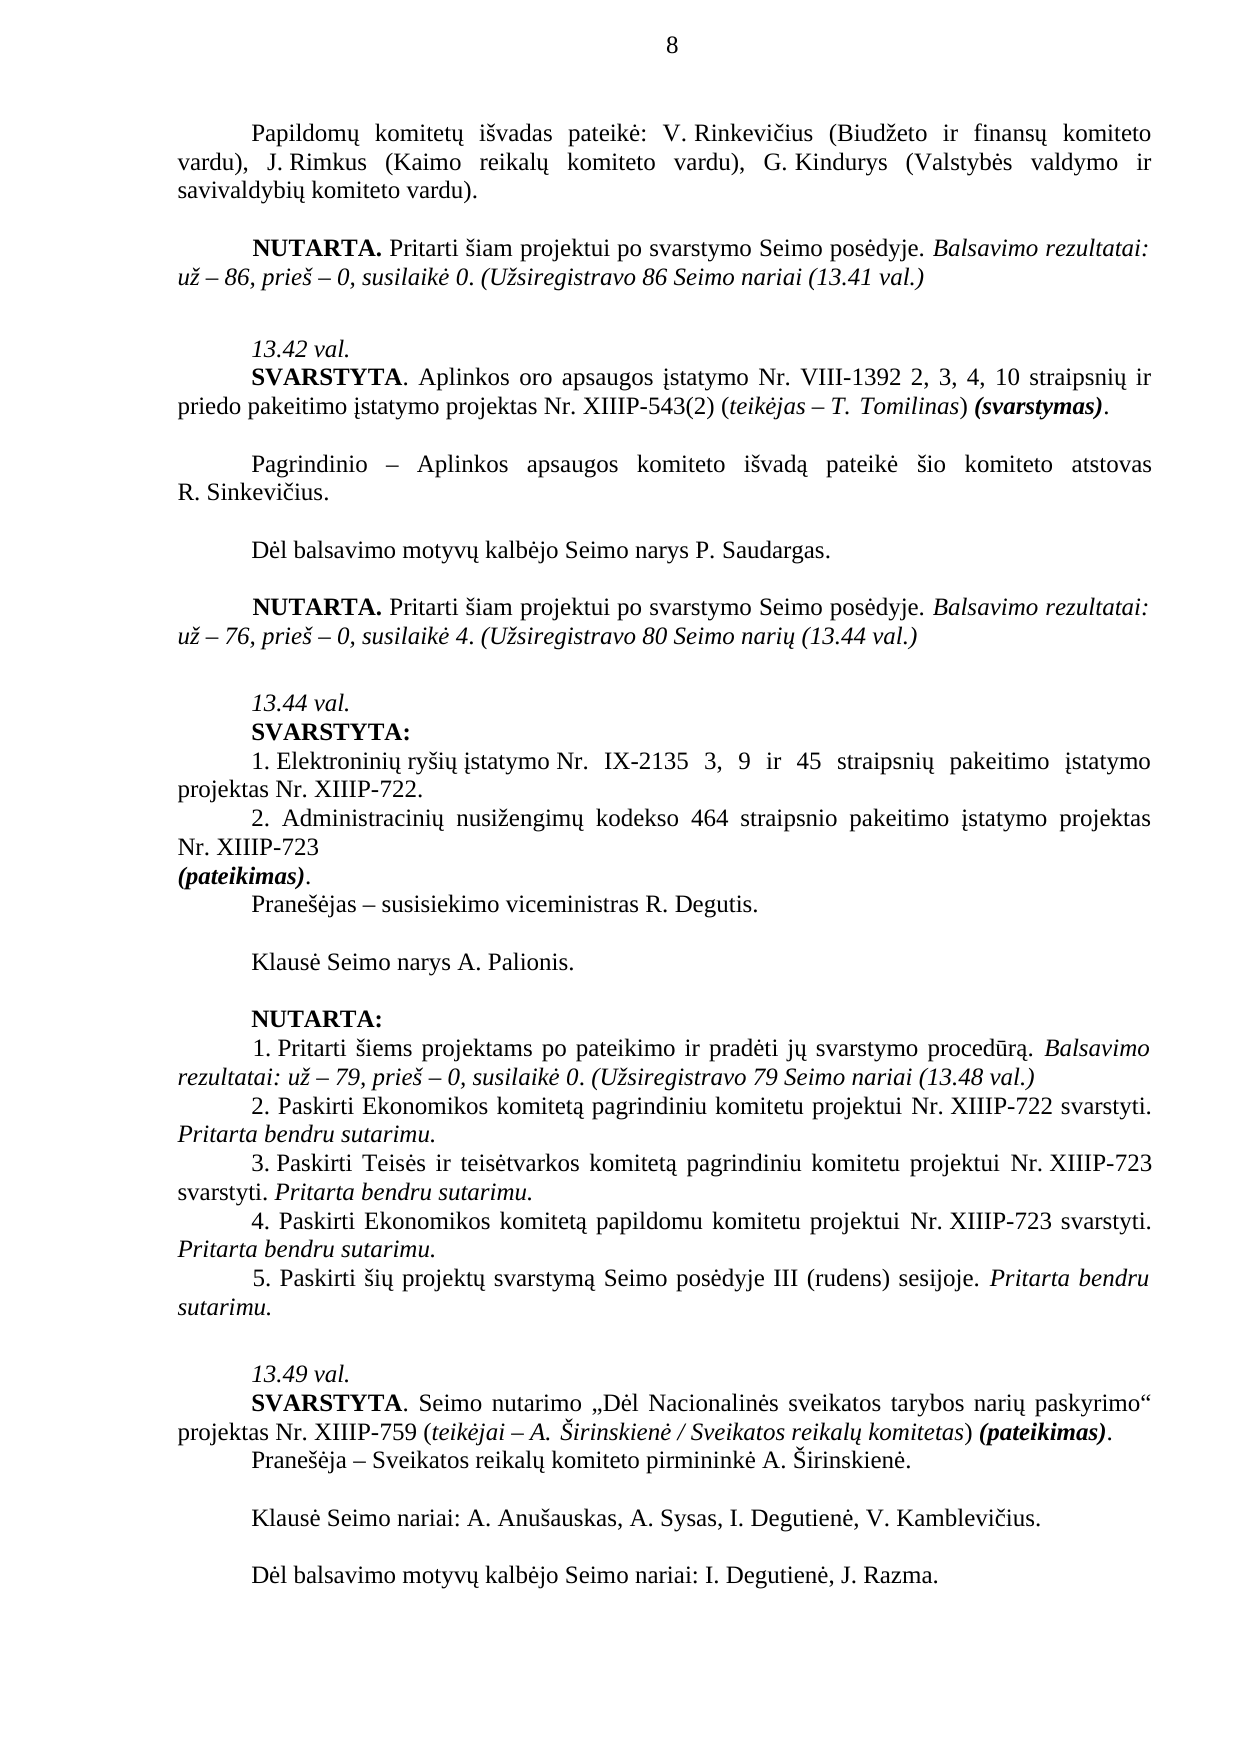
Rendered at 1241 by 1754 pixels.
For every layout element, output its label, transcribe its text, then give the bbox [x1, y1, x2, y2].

text 2. Administracinių nusižengimų kodekso 464 straipsnio pakeitimo įstatymo projektas Nr. XIIIP-723 [177, 803, 1152, 861]
text SVARSTYTA. Seimo nutarimo „Dėl Nacionalinės sveikatos tarybos narių paskyrimo“ projektas Nr. XIIIP-759 (teikėjai – A. Širinskienė / Sveikatos reikalų komitetas) (pateikimas). [177, 1388, 1152, 1445]
text NUTARTA: [177, 1004, 1152, 1033]
text SVARSTYTA. Aplinkos oro apsaugos įstatymo Nr. VIII-1392 2, 3, 4, 10 straipsnių ir priedo pakeitimo įstatymo projektas Nr. XIIIP-543(2) (teikėjas – T. Tomilinas) (svarstymas). [177, 362, 1152, 420]
text 1. Elektroninių ryšių įstatymo Nr. IX-2135 3, 9 ir 45 straipsnių pakeitimo įstatymo projektas Nr. XIIIP-722. [177, 746, 1152, 803]
text 13.44 val. [177, 688, 1152, 717]
text 13.42 val. [177, 334, 1152, 362]
text NUTARTA. Pritarti šiam projektui po svarstymo Seimo posėdyje. Balsavimo rezultatai: už – 86, prieš – 0, susilaikė 0. (Užsiregistravo 86 Seimo nariai (13.41 val.) [177, 233, 1152, 291]
text 5. Paskirti šių projektų svarstymą Seimo posėdyje III (rudens) sesijoje. Pritarta bendru sutarimu. [177, 1263, 1152, 1321]
text Klausė Seimo narys A. Palionis. [177, 947, 1152, 976]
text Dėl balsavimo motyvų kalbėjo Seimo narys P. Saudargas. [177, 535, 1152, 564]
text Pranešėjas – susisiekimo viceministras R. Degutis. [177, 889, 1152, 918]
text Pranešėja – Sveikatos reikalų komiteto pirmininkė A. Širinskienė. [177, 1445, 1152, 1474]
text Dėl balsavimo motyvų kalbėjo Seimo nariai: I. Degutienė, J. Razma. [177, 1560, 1152, 1589]
text 1. Pritarti šiems projektams po pateikimo ir pradėti jų svarstymo procedūrą. Balsavimo rezultatai: už – 79, prieš – 0, susilaikė 0. (Užsiregistravo 79 Seimo nariai (13.48 val.) [177, 1033, 1152, 1091]
text Pagrindinio – Aplinkos apsaugos komiteto išvadą pateikė šio komiteto atstovas R. Sinkevičius. [177, 449, 1152, 506]
text (pateikimas). [177, 861, 1152, 889]
text 3. Paskirti Teisės ir teisėtvarkos komitetą pagrindiniu komitetu projektui Nr. XIIIP-723 svarstyti. Pritarta bendru sutarimu. [177, 1148, 1152, 1206]
text NUTARTA. Pritarti šiam projektui po svarstymo Seimo posėdyje. Balsavimo rezultatai: už – 76, prieš – 0, susilaikė 4. (Užsiregistravo 80 Seimo narių (13.44 val.) [177, 592, 1152, 650]
text Klausė Seimo nariai: A. Anušauskas, A. Sysas, I. Degutienė, V. Kamblevičius. [177, 1503, 1152, 1532]
text 4. Paskirti Ekonomikos komitetą papildomu komitetu projektui Nr. XIIIP-723 svarstyti. Pritarta bendru sutarimu. [177, 1206, 1152, 1263]
text 2. Paskirti Ekonomikos komitetą pagrindiniu komitetu projektui Nr. XIIIP-722 svarstyti. Pritarta bendru sutarimu. [177, 1091, 1152, 1148]
text Papildomų komitetų išvadas pateikė: V. Rinkevičius (Biudžeto ir finansų komiteto vardu), J. Rimkus (Kaimo reikalų komiteto vardu), G. Kindurys (Valstybės valdymo ir savivaldybių komiteto vardu). [177, 118, 1152, 204]
text 13.49 val. [177, 1359, 1152, 1388]
text SVARSTYTA: [177, 717, 1152, 746]
